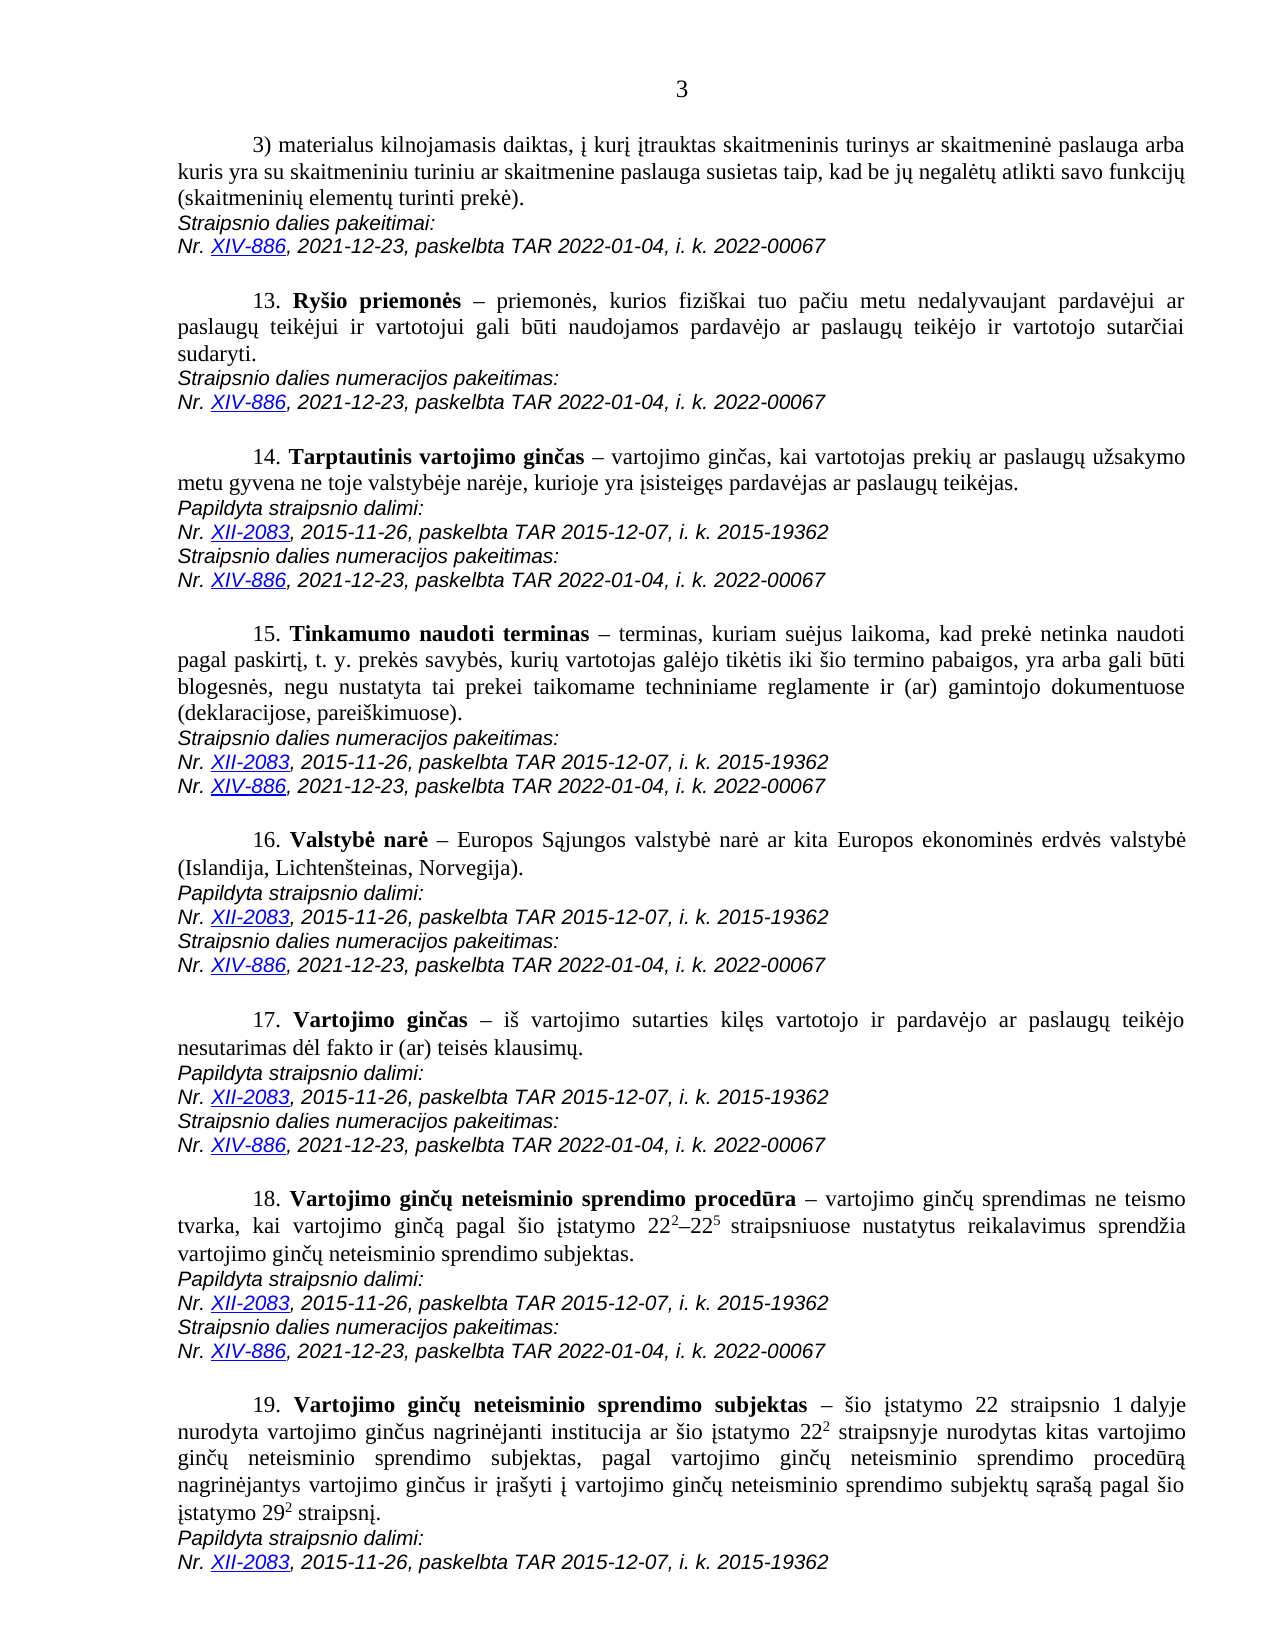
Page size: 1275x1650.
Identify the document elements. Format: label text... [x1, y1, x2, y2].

text 16. Valstybė narė – Europos Sąjungos valstybė narė ar kita Europos ekonominės erdvės valstybė (Islandija, Lichtenšteinas, Norvegija). [177, 826, 1186, 881]
text 14. Tarptautinis vartojimo ginčas – vartojimo ginčas, kai vartotojas prekių ar paslaugų užsakymo metu gyvena ne toje valstybėje narėje, kurioje yra įsisteigęs pardavėjas ar paslaugų teikėjas. [177, 443, 1186, 496]
text Nr. XIV-886, 2021-12-23, paskelbta TAR 2022-01-04, i. k. 2022-00067 [177, 1133, 1186, 1157]
text 19. Vartojimo ginčų neteisminio sprendimo subjektas – šio įstatymo 22 straipsnio 1 dalyje nurodyta vartojimo ginčus nagrinėjanti institucija ar šio įstatymo 222 straipsnyje nurodytas kitas vartojimo ginčų neteisminio sprendimo subjektas, pagal vartojimo ginčų neteisminio sprendimo procedūrą nagrinėjantys vartojimo ginčus ir įrašyti į vartojimo ginčų neteisminio sprendimo subjektų sąrašą pagal šio įstatymo 292 straipsnį. [177, 1392, 1186, 1526]
text Nr. XIV-886, 2021-12-23, paskelbta TAR 2022-01-04, i. k. 2022-00067 [177, 390, 1186, 414]
text Straipsnio dalies numeracijos pakeitimas: [177, 929, 1186, 953]
text 15. Tinkamumo naudoti terminas – terminas, kuriam suėjus laikoma, kad prekė netinka naudoti pagal paskirtį, t. y. prekės savybės, kurių vartotojas galėjo tikėtis iki šio termino pabaigos, yra arba gali būti blogesnės, negu nustatyta tai prekei taikomame techniniame reglamente ir (ar) gamintojo dokumentuose (deklaracijose, pareiškimuose). [177, 620, 1186, 726]
text Nr. XII-2083, 2015-11-26, paskelbta TAR 2015-12-07, i. k. 2015-19362 [177, 519, 1186, 543]
text Straipsnio dalies numeracijos pakeitimas: [177, 543, 1186, 567]
text 3) materialus kilnojamasis daiktas, į kurį įtrauktas skaitmeninis turinys ar skaitmeninė paslauga arba kuris yra su skaitmeniniu turiniu ar skaitmenine paslauga susietas taip, kad be jų negalėtų atlikti savo funkcijų (skaitmeninių elementų turinti prekė). [177, 131, 1186, 210]
text Straipsnio dalies numeracijos pakeitimas: [177, 1315, 1186, 1339]
text 17. Vartojimo ginčas – iš vartojimo sutarties kilęs vartotojo ir pardavėjo ar paslaugų teikėjo nesutarimas dėl fakto ir (ar) teisės klausimų. [177, 1006, 1186, 1061]
text Nr. XIV-886, 2021-12-23, paskelbta TAR 2022-01-04, i. k. 2022-00067 [177, 953, 1186, 977]
text Nr. XII-2083, 2015-11-26, paskelbta TAR 2015-12-07, i. k. 2015-19362 [177, 1085, 1186, 1109]
text Papildyta straipsnio dalimi: [177, 881, 1186, 905]
text 18. Vartojimo ginčų neteisminio sprendimo procedūra – vartojimo ginčų sprendimas ne teismo tvarka, kai vartojimo ginčą pagal šio įstatymo 222–225 straipsniuose nustatytus reikalavimus sprendžia vartojimo ginčų neteisminio sprendimo subjektas. [177, 1186, 1186, 1267]
text Nr. XIV-886, 2021-12-23, paskelbta TAR 2022-01-04, i. k. 2022-00067 [177, 567, 1186, 591]
text Straipsnio dalies pakeitimai: [177, 210, 1186, 234]
text Papildyta straipsnio dalimi: [177, 1061, 1186, 1085]
text Nr. XIV-886, 2021-12-23, paskelbta TAR 2022-01-04, i. k. 2022-00067 [177, 234, 1186, 258]
text 13. Ryšio priemonės – priemonės, kurios fiziškai tuo pačiu metu nedalyvaujant pardavėjui ar paslaugų teikėjui ir vartotojui gali būti naudojamos pardavėjo ar paslaugų teikėjo ir vartotojo sutarčiai sudaryti. [177, 287, 1186, 366]
text Papildyta straipsnio dalimi: [177, 1526, 1186, 1550]
text Straipsnio dalies numeracijos pakeitimas: [177, 1109, 1186, 1133]
text Nr. XII-2083, 2015-11-26, paskelbta TAR 2015-12-07, i. k. 2015-19362 [177, 1291, 1186, 1315]
text Straipsnio dalies numeracijos pakeitimas: [177, 366, 1186, 390]
text Papildyta straipsnio dalimi: [177, 1267, 1186, 1291]
text Nr. XII-2083, 2015-11-26, paskelbta TAR 2015-12-07, i. k. 2015-19362 [177, 749, 1186, 773]
text Nr. XIV-886, 2021-12-23, paskelbta TAR 2022-01-04, i. k. 2022-00067 [177, 1339, 1186, 1363]
text Nr. XII-2083, 2015-11-26, paskelbta TAR 2015-12-07, i. k. 2015-19362 [177, 1550, 1186, 1574]
text Nr. XII-2083, 2015-11-26, paskelbta TAR 2015-12-07, i. k. 2015-19362 [177, 905, 1186, 929]
text Nr. XIV-886, 2021-12-23, paskelbta TAR 2022-01-04, i. k. 2022-00067 [177, 773, 1186, 797]
text Straipsnio dalies numeracijos pakeitimas: [177, 726, 1186, 749]
text Papildyta straipsnio dalimi: [177, 496, 1186, 519]
